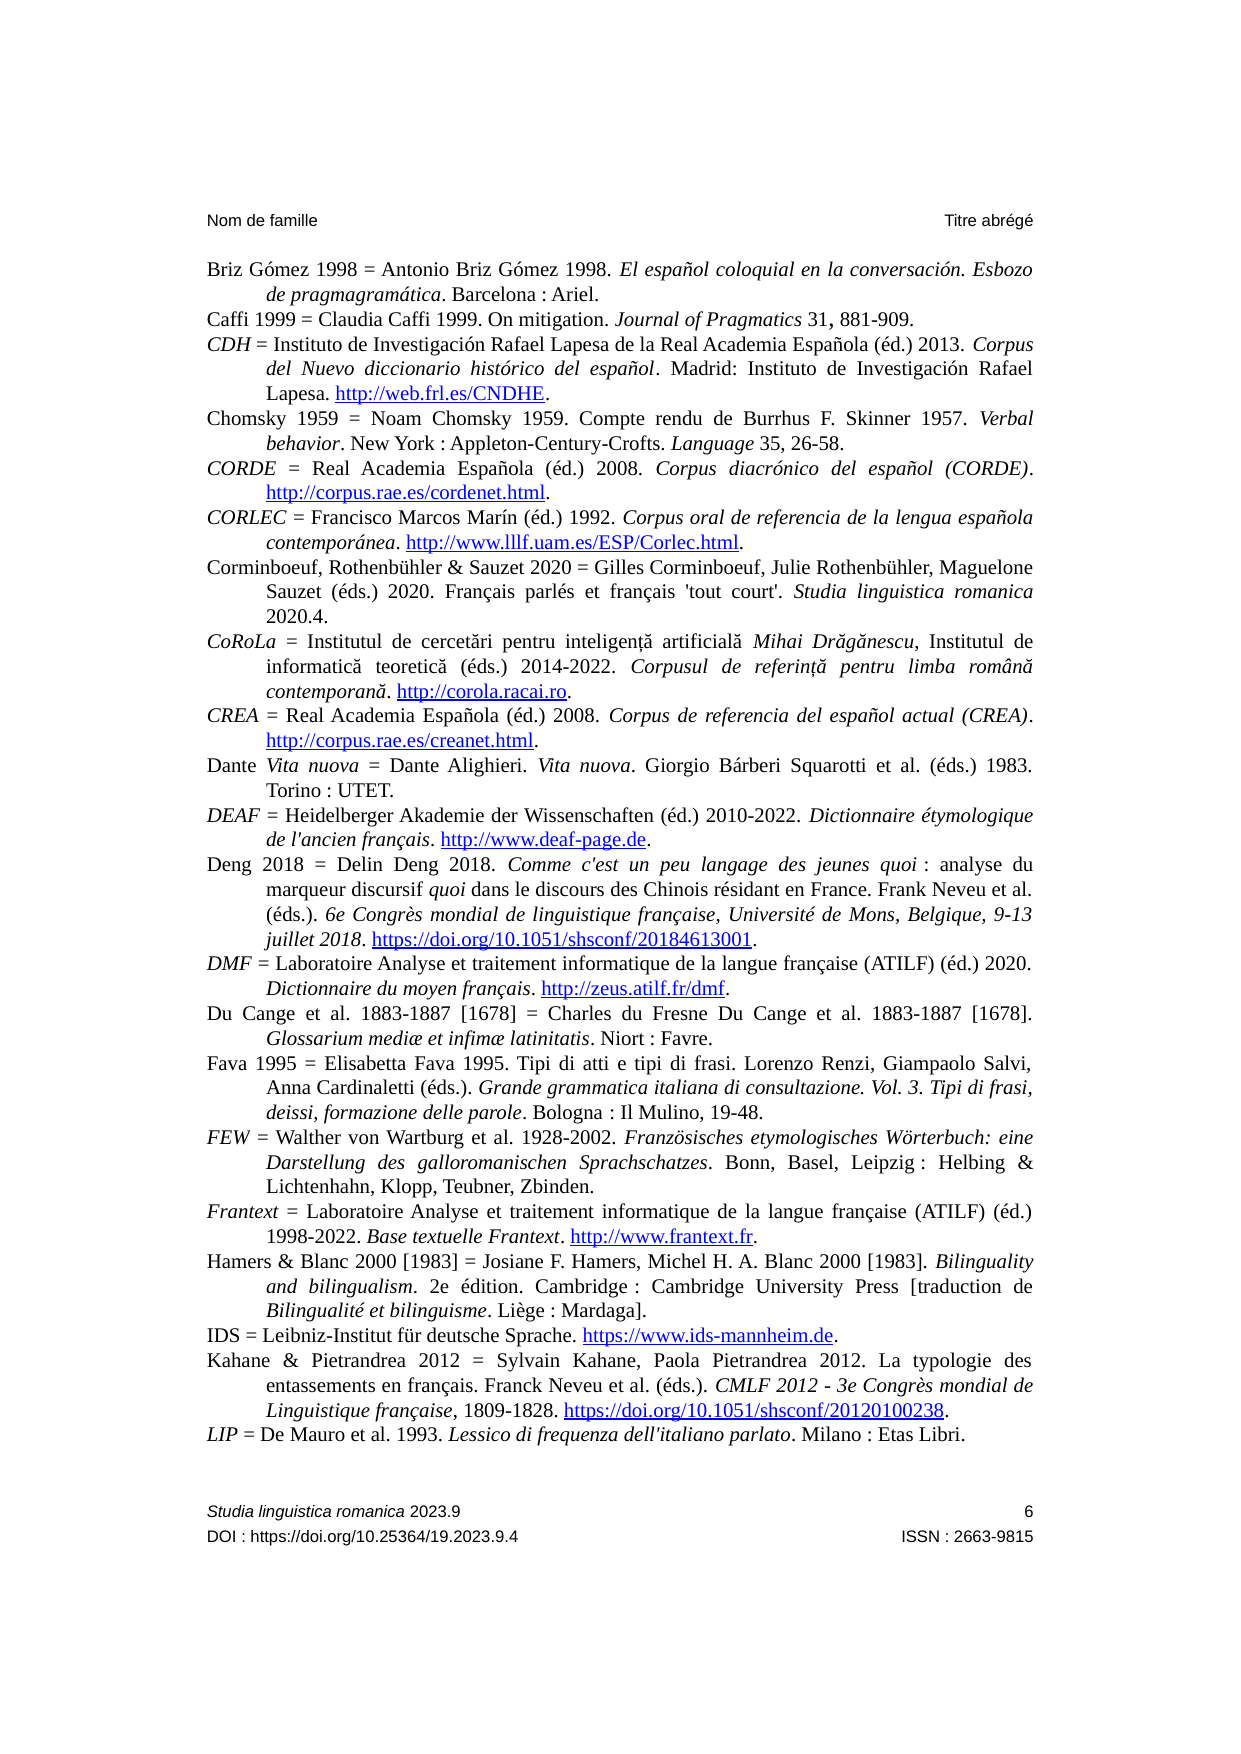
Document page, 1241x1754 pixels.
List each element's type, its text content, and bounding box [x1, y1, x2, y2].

text Caffi 1999 = Claudia Caffi 1999. On mitigation. Journal of Pragmatics 31, 881-909. [207, 306, 1033, 331]
text DEAF = Heidelberger Akademie der Wissenschaften (éd.) 2010-2022. Dictionnaire étymologique de l'ancien français. http://www.deaf-page.de. [207, 802, 1033, 852]
text Dante Vita nuova = Dante Alighieri. Vita nuova. Giorgio Bárberi Squarotti et al. (éds.) 1983. Torino : UTET. [207, 753, 1033, 802]
text Chomsky 1959 = Noam Chomsky 1959. Compte rendu de Burrhus F. Skinner 1957. Verbal behavior. New York : Appleton-Century-Crofts. Language 35, 26-58. [207, 406, 1033, 455]
text FEW = Walther von Wartburg et al. 1928-2002. Französisches etymologisches Wörterbuch: eine Darstellung des galloromanischen Sprachschatzes. Bonn, Basel, Leipzig : Helbing & Lichtenhahn, Klopp, Teubner, Zbinden. [207, 1124, 1033, 1199]
text CORDE = Real Academia Española (éd.) 2008. Corpus diacrónico del español (CORDE). http://corpus.rae.es/cordenet.html. [207, 455, 1033, 505]
text CDH = Instituto de Investigación Rafael Lapesa de la Real Academia Española (éd.) 2013. Corpus del Nuevo diccionario histórico del español. Madrid: Instituto de Investigación Rafael Lapesa. http://web.frl.es/CNDHE. [207, 331, 1033, 406]
text Briz Gómez 1998 = Antonio Briz Gómez 1998. El español coloquial en la conversación. Esbozo de pragmagramática. Barcelona : Ariel. [207, 257, 1033, 306]
text Fava 1995 = Elisabetta Fava 1995. Tipi di atti e tipi di frasi. Lorenzo Renzi, Giampaolo Salvi, Anna Cardinaletti (éds.). Grande grammatica italiana di consultazione. Vol. 3. Tipi di frasi, deissi, formazione delle parole. Bologna : Il Mulino, 19-48. [207, 1050, 1033, 1124]
text CREA = Real Academia Española (éd.) 2008. Corpus de referencia del español actual (CREA). http://corpus.rae.es/creanet.html. [207, 703, 1033, 753]
text Du Cange et al. 1883-1887 [1678] = Charles du Fresne Du Cange et al. 1883-1887 [1678]. Glossarium mediæ et infimæ latinitatis. Niort : Favre. [207, 1001, 1033, 1050]
text Hamers & Blanc 2000 [1983] = Josiane F. Hamers, Michel H. A. Blanc 2000 [1983]. Bilinguality and bilingualism. 2e édition. Cambridge : Cambridge University Press [traduction de Bilingualité et bilinguisme. Liège : Mardaga]. [207, 1248, 1033, 1323]
text CoRoLa = Institutul de cercetări pentru inteligență artificială Mihai Drăgănescu, Institutul de informatică teoretică (éds.) 2014-2022. Corpusul de referință pentru limba română contemporană. http://corola.racai.ro. [207, 629, 1033, 703]
text CORLEC = Francisco Marcos Marín (éd.) 1992. Corpus oral de referencia de la lengua española contemporánea. http://www.lllf.uam.es/ESP/Corlec.html. [207, 505, 1033, 554]
text IDS = Leibniz-Institut für deutsche Sprache. https://www.ids-mannheim.de. [207, 1323, 1033, 1348]
text Deng 2018 = Delin Deng 2018. Comme c'est un peu langage des jeunes quoi : analyse du marqueur discursif quoi dans le discours des Chinois résidant en France. Frank Neveu et al. (éds.). 6e Congrès mondial de linguistique française, Université de Mons, Belgique, 9-13 juillet 2018. https://doi.org/10.1051/shsconf/20184613001. [207, 852, 1033, 951]
text DMF = Laboratoire Analyse et traitement informatique de la langue française (ATILF) (éd.) 2020. Dictionnaire du moyen français. http://zeus.atilf.fr/dmf. [207, 951, 1033, 1001]
text Corminboeuf, Rothenbühler & Sauzet 2020 = Gilles Corminboeuf, Julie Rothenbühler, Maguelone Sauzet (éds.) 2020. Français parlés et français 'tout court'. Studia linguistica romanica 2020.4. [207, 554, 1033, 629]
text Frantext = Laboratoire Analyse et traitement informatique de la langue française (ATILF) (éd.) 1998-2022. Base textuelle Frantext. http://www.frantext.fr. [207, 1199, 1033, 1248]
text LIP = De Mauro et al. 1993. Lessico di frequenza dell'italiano parlato. Milano : Etas Libri. [207, 1422, 1033, 1447]
text Kahane & Pietrandrea 2012 = Sylvain Kahane, Paola Pietrandrea 2012. La typologie des entassements en français. Franck Neveu et al. (éds.). CMLF 2012 - 3e Congrès mondial de Linguistique française, 1809-1828. https://doi.org/10.1051/shsconf/20120100238. [207, 1348, 1033, 1422]
